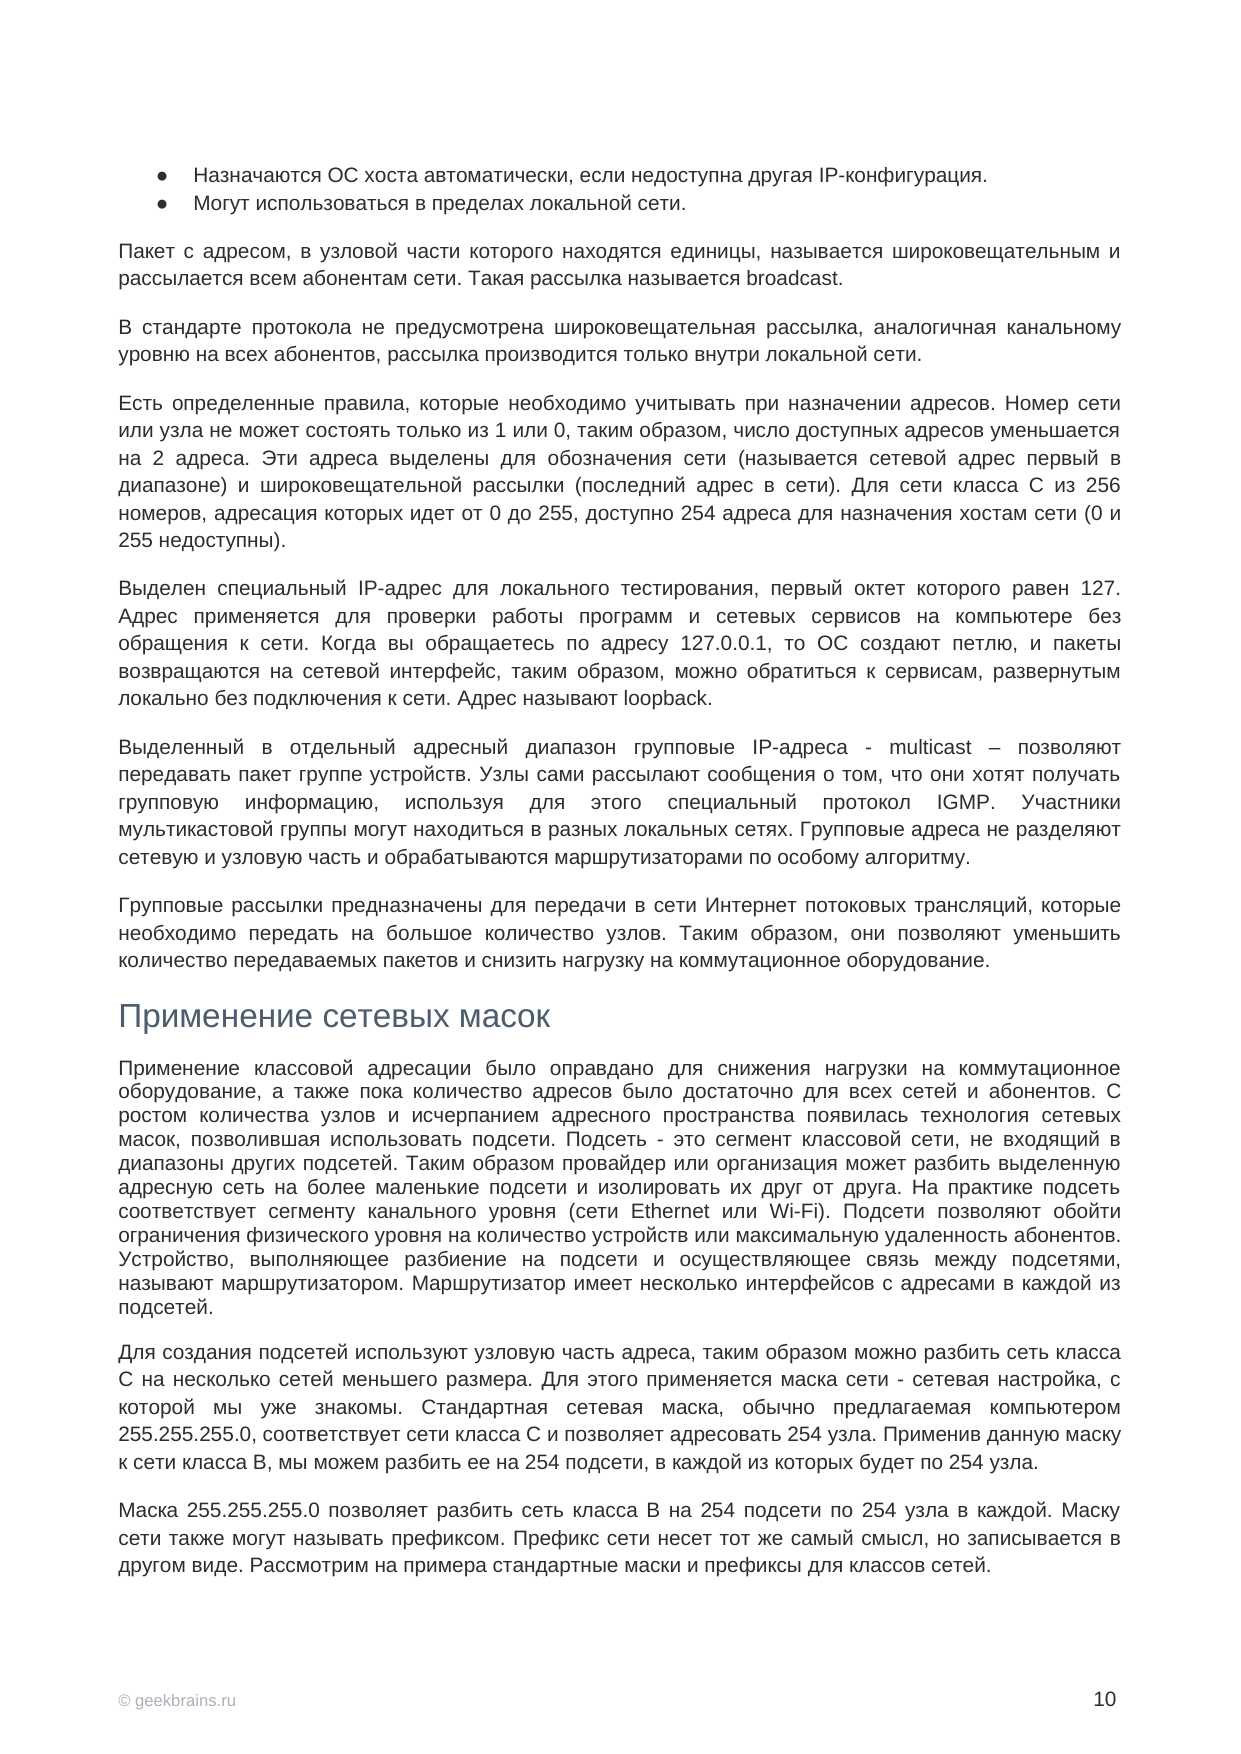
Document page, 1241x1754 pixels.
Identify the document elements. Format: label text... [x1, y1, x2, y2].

text Выделенный в отдельный адресный диапазон групповые IP-адреса - multicast – позволяют передавать пакет группе устройств. Узлы сами рассылают сообщения о том, что они хотят получать групповую информацию, используя для этого специальный протокол IGMP. Участники мультикастовой группы могут находиться в разных локальных сетях. Групповые адреса не разделяют сетевую и узловую часть и обрабатываются маршрутизаторами по особому алгоритму. [118, 734, 1122, 868]
list Могут использоваться в пределах локальной сети. [156, 190, 1122, 214]
text Маска 255.255.255.0 позволяет разбить сеть класса B на 254 подсети по 254 узла в каждой. Маску сети также могут называть префиксом. Префикс сети несет тот же самый смысл, но записывается в другом виде. Рассмотрим на примера стандартные маски и префиксы для классов сетей. [118, 1498, 1122, 1577]
text В стандарте протокола не предусмотрена широковещательная рассылка, аналогичная канальному уровню на всех абонентов, рассылка производится только внутри локальной сети. [118, 314, 1122, 366]
text Для создания подсетей используют узловую часть адреса, таким образом можно разбить сеть класса С на несколько сетей меньшего размера. Для этого применяется маска сети - сетевая настройка, с которой мы уже знакомы. Стандартная сетевая маска, обычно предлагаемая компьютером 255.255.255.0, соответствует сети класса С и позволяет адресовать 254 узла. Применив данную маску к сети класса B, мы можем разбить ее на 254 подсети, в каждой из которых будет по 254 узла. [118, 1340, 1122, 1474]
text Есть определенные правила, которые необходимо учитывать при назначении адресов. Номер сети или узла не может состоять только из 1 или 0, таким образом, число доступных адресов уменьшается на 2 адреса. Эти адреса выделены для обозначения сети (называется сетевой адрес первый в диапазоне) и широковещательной рассылки (последний адрес в сети). Для сети класса С из 256 номеров, адресация которых идет от 0 до 255, доступно 254 адреса для назначения хостам сети (0 и 255 недоступны). [118, 390, 1122, 552]
text Применение классовой адресации было оправдано для снижения нагрузки на коммутационное оборудование, а также пока количество адресов было достаточно для всех сетей и абонентов. С ростом количества узлов и исчерпанием адресного пространства появилась технология сетевых масок, позволившая использовать подсети. Подсеть - это сегмент классовой сети, не входящий в диапазоны других подсетей. Таким образом провайдер или организация может разбить выделенную адресную сеть на более маленькие подсети и изолировать их друг от друга. На практике подсеть соответствует сегменту канального уровня (сети Ethernet или Wi-Fi). Подсети позволяют обойти ограничения физического уровня на количество устройств или максимальную удаленность абонентов. Устройство, выполняющее разбиение на подсети и осуществляющее связь между подсетями, называют маршрутизатором. Маршрутизатор имеет несколько интерфейсов с адресами в каждой из подсетей. [118, 1055, 1122, 1319]
text Групповые рассылки предназначены для передачи в сети Интернет потоковых трансляций, которые необходимо передать на большое количество узлов. Таким образом, они позволяют уменьшить количество передаваемых пакетов и снизить нагрузку на коммутационное оборудование. [118, 893, 1122, 972]
list Назначаются ОС хоста автоматически, если недоступна другая IP-конфигурация. [156, 163, 1122, 187]
subtitle Применение сетевых масок [118, 996, 1122, 1034]
text Пакет с адресом, в узловой части которого находятся единицы, называется широковещательным и рассылается всем абонентам сети. Такая рассылка называется broadcast. [118, 239, 1122, 290]
text Выделен специальный IP-адрес для локального тестирования, первый октет которого равен 127. Адрес применяется для проверки работы программ и сетевых сервисов на компьютере без обращения к сети. Когда вы обращаетесь по адресу 127.0.0.1, то ОС создают петлю, и пакеты возвращаются на сетевой интерфейс, таким образом, можно обратиться к сервисам, развернутым локально без подключения к сети. Адрес называют loopback. [118, 576, 1122, 710]
